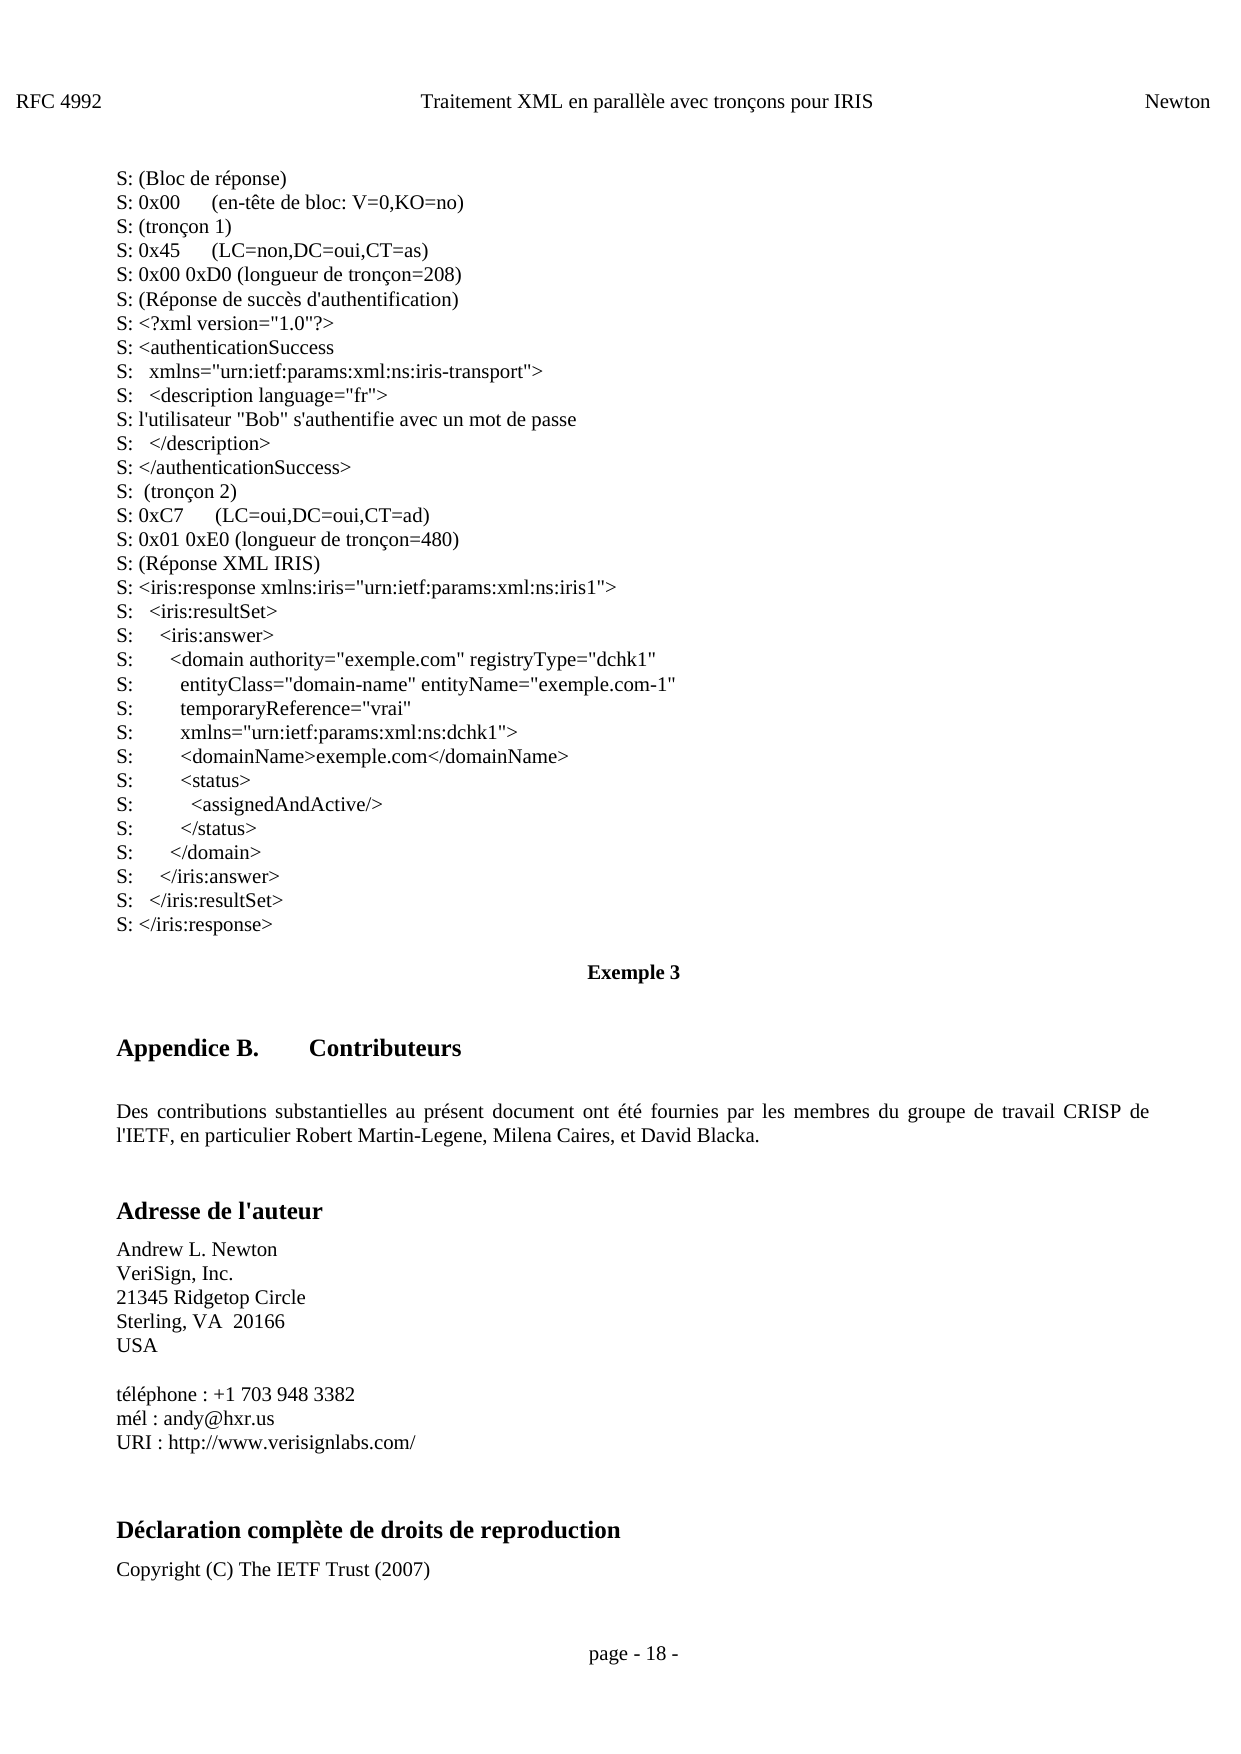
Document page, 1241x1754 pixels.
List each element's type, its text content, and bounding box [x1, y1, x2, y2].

subtitle Déclaration complète de droits de reproduction [116, 1515, 1151, 1544]
subtitle Adresse de l'auteur [116, 1196, 1151, 1224]
text S: 0x00 (en-tête de bloc: V=0,KO=no) [116, 190, 1151, 214]
text S: <description language="fr"> [116, 383, 1151, 407]
text S: <iris:response xmlns:iris="urn:ietf:params:xml:ns:iris1"> [116, 575, 1151, 599]
text S: (Réponse XML IRIS) [116, 551, 1151, 575]
text Exemple 3 [116, 960, 1151, 984]
text S: (tronçon 2) [116, 479, 1151, 503]
text S: (tronçon 1) [116, 214, 1151, 238]
text S: </iris:answer> [116, 864, 1151, 888]
text S: <domain authority="exemple.com" registryType="dchk1" [116, 647, 1151, 671]
text S: 0xC7 (LC=oui,DC=oui,CT=ad) [116, 503, 1151, 527]
text S: 0x01 0xE0 (longueur de tronçon=480) [116, 527, 1151, 551]
text S: (Bloc de réponse) [116, 166, 1151, 190]
text S: </description> [116, 431, 1151, 455]
text S: l'utilisateur "Bob" s'authentifie avec un mot de passe [116, 407, 1151, 431]
text S: entityClass="domain-name" entityName="exemple.com-1" [116, 671, 1151, 696]
text VeriSign, Inc. [116, 1261, 1151, 1285]
text S: </status> [116, 816, 1151, 840]
text URI : http://www.verisignlabs.com/ [116, 1429, 1151, 1454]
text S: </iris:resultSet> [116, 888, 1151, 912]
text S: 0x00 0xD0 (longueur de tronçon=208) [116, 262, 1151, 286]
text S: </domain> [116, 840, 1151, 864]
text S: <authenticationSuccess [116, 334, 1151, 359]
text S: </authenticationSuccess> [116, 455, 1151, 479]
text mél : andy@hxr.us [116, 1406, 1151, 1429]
text S: (Réponse de succès d'authentification) [116, 286, 1151, 311]
text S: <status> [116, 768, 1151, 792]
text Sterling, VA 20166 [116, 1309, 1151, 1333]
text S: 0x45 (LC=non,DC=oui,CT=as) [116, 238, 1151, 262]
text S: <iris:answer> [116, 623, 1151, 647]
text S: temporaryReference="vrai" [116, 696, 1151, 719]
text Andrew L. Newton [116, 1237, 1151, 1261]
text S: <domainName>exemple.com</domainName> [116, 744, 1151, 768]
text USA [116, 1333, 1151, 1357]
text S: xmlns="urn:ietf:params:xml:ns:iris-transport"> [116, 359, 1151, 383]
text téléphone : +1 703 948 3382 [116, 1381, 1151, 1406]
subtitle Appendice B. Contributeurs [116, 1033, 1151, 1062]
text S: <?xml version="1.0"?> [116, 311, 1151, 334]
text S: xmlns="urn:ietf:params:xml:ns:dchk1"> [116, 719, 1151, 744]
text Des contributions substantielles au présent document ont été fournies par les membres du groupe de travail CRISP de l'IETF, en particulier Robert Martin-Legene, Milena Caires, et David Blacka. [116, 1099, 1151, 1147]
text S: </iris:response> [116, 912, 1151, 936]
text Copyright (C) The IETF Trust (2007) [116, 1556, 1151, 1581]
text 21345 Ridgetop Circle [116, 1285, 1151, 1309]
text S: <iris:resultSet> [116, 599, 1151, 623]
text S: <assignedAndActive/> [116, 792, 1151, 816]
